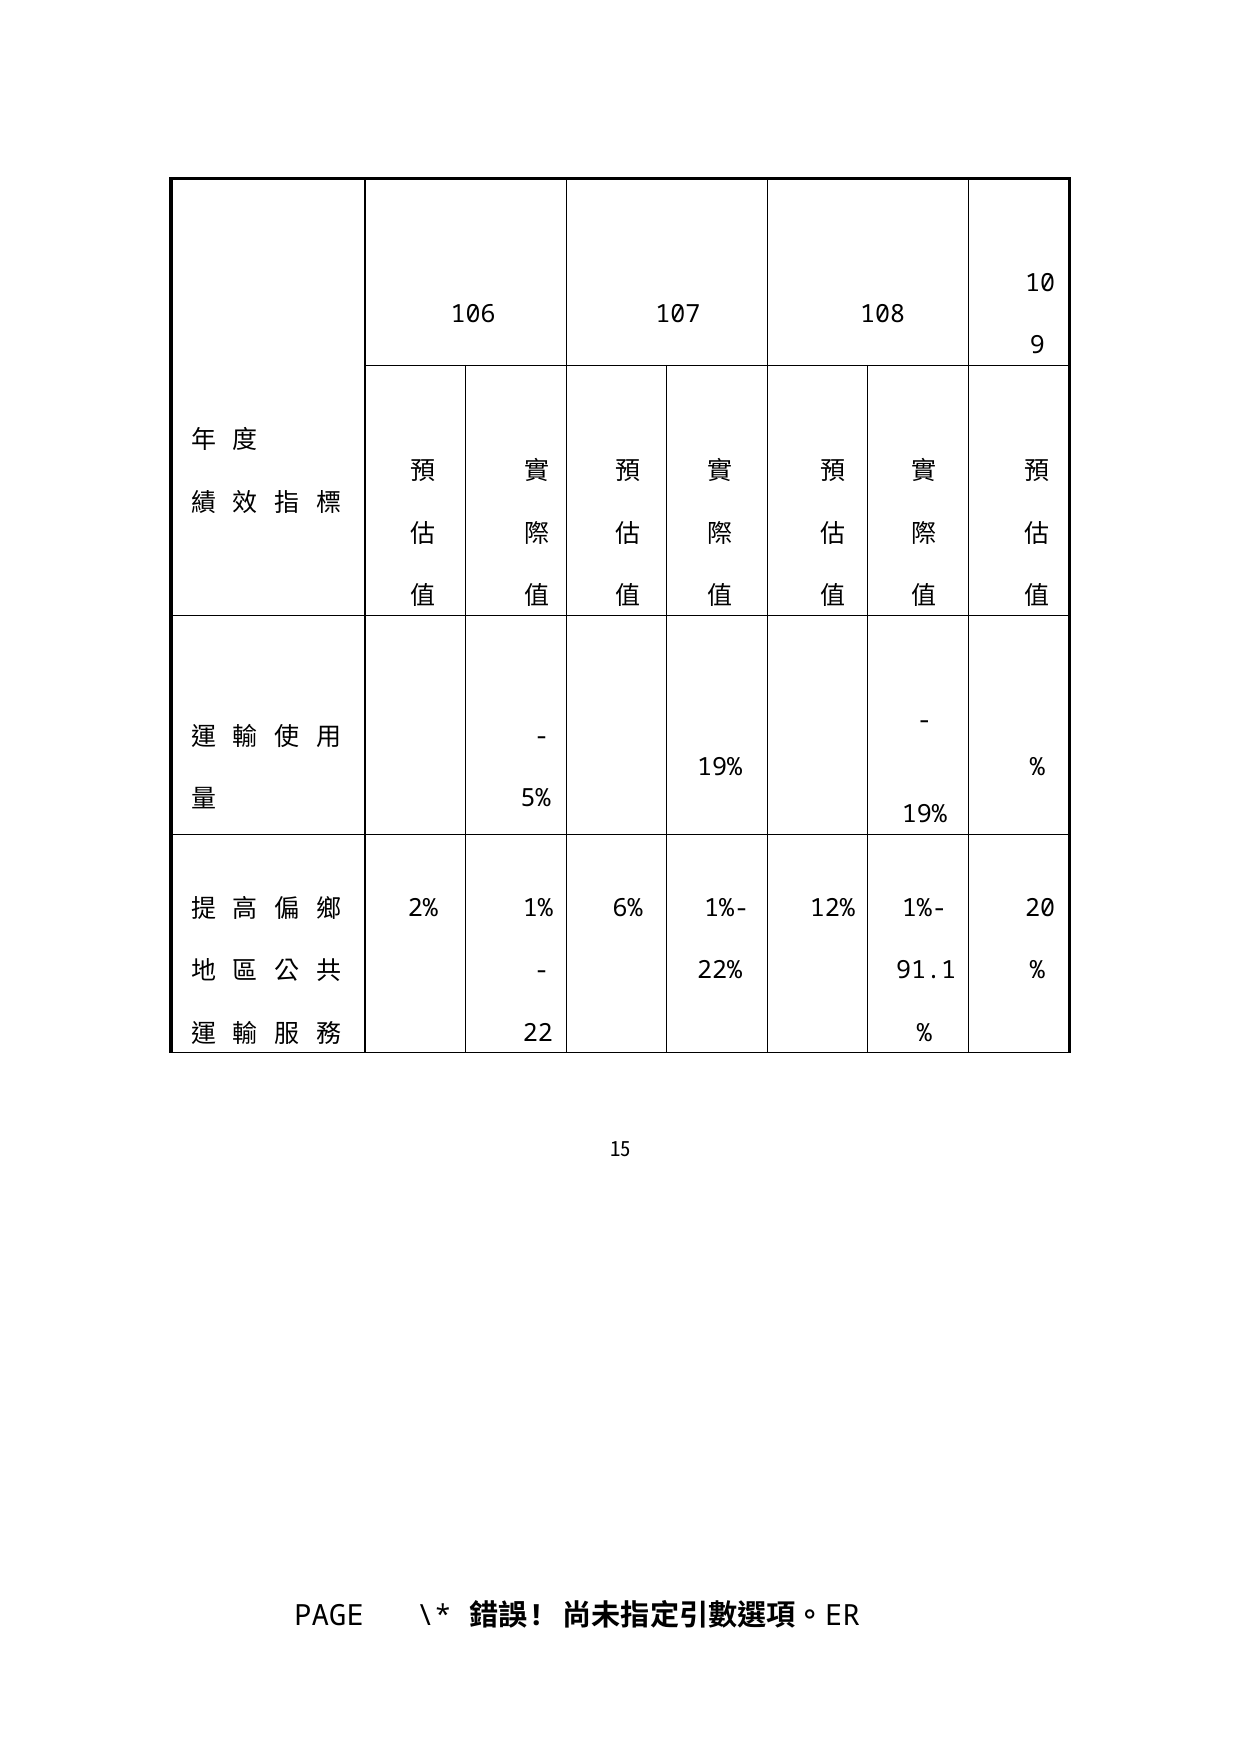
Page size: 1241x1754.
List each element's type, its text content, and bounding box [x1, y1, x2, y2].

table_cell 19% [667, 616, 767, 833]
table_cell 1%-22% [667, 835, 767, 1052]
table_header 108 [768, 180, 968, 365]
table_cell [366, 616, 465, 833]
table_cell 20% [969, 835, 1068, 1052]
table_cell 提高偏鄉地區公共運輸服務 [173, 835, 364, 1052]
table_cell 預估值 [969, 366, 1068, 615]
table_cell 實際值 [667, 366, 767, 615]
table_header 年度 績效指標 [173, 180, 364, 615]
table_cell 12% [768, 835, 867, 1052]
table_cell 預估值 [567, 366, 666, 615]
table_cell 19% [868, 616, 968, 833]
table_cell [567, 616, 666, 833]
table_cell % [969, 616, 1068, 833]
table_cell [768, 616, 867, 833]
table_cell 運輸使用量 [173, 616, 364, 833]
table_cell 6% [567, 835, 666, 1052]
table_header 107 [567, 180, 767, 365]
table_header 106 [366, 180, 566, 365]
table_header 109 [969, 180, 1068, 365]
table_cell 實際值 [868, 366, 968, 615]
table_cell 2% [366, 835, 465, 1052]
table_cell 5% [466, 616, 566, 833]
table_cell 實際值 [466, 366, 566, 615]
table_cell 1%-22 [466, 835, 566, 1052]
table_cell 預估值 [366, 366, 465, 615]
table_cell 預估值 [768, 366, 867, 615]
table_cell 1%- 91.1% [868, 835, 968, 1052]
